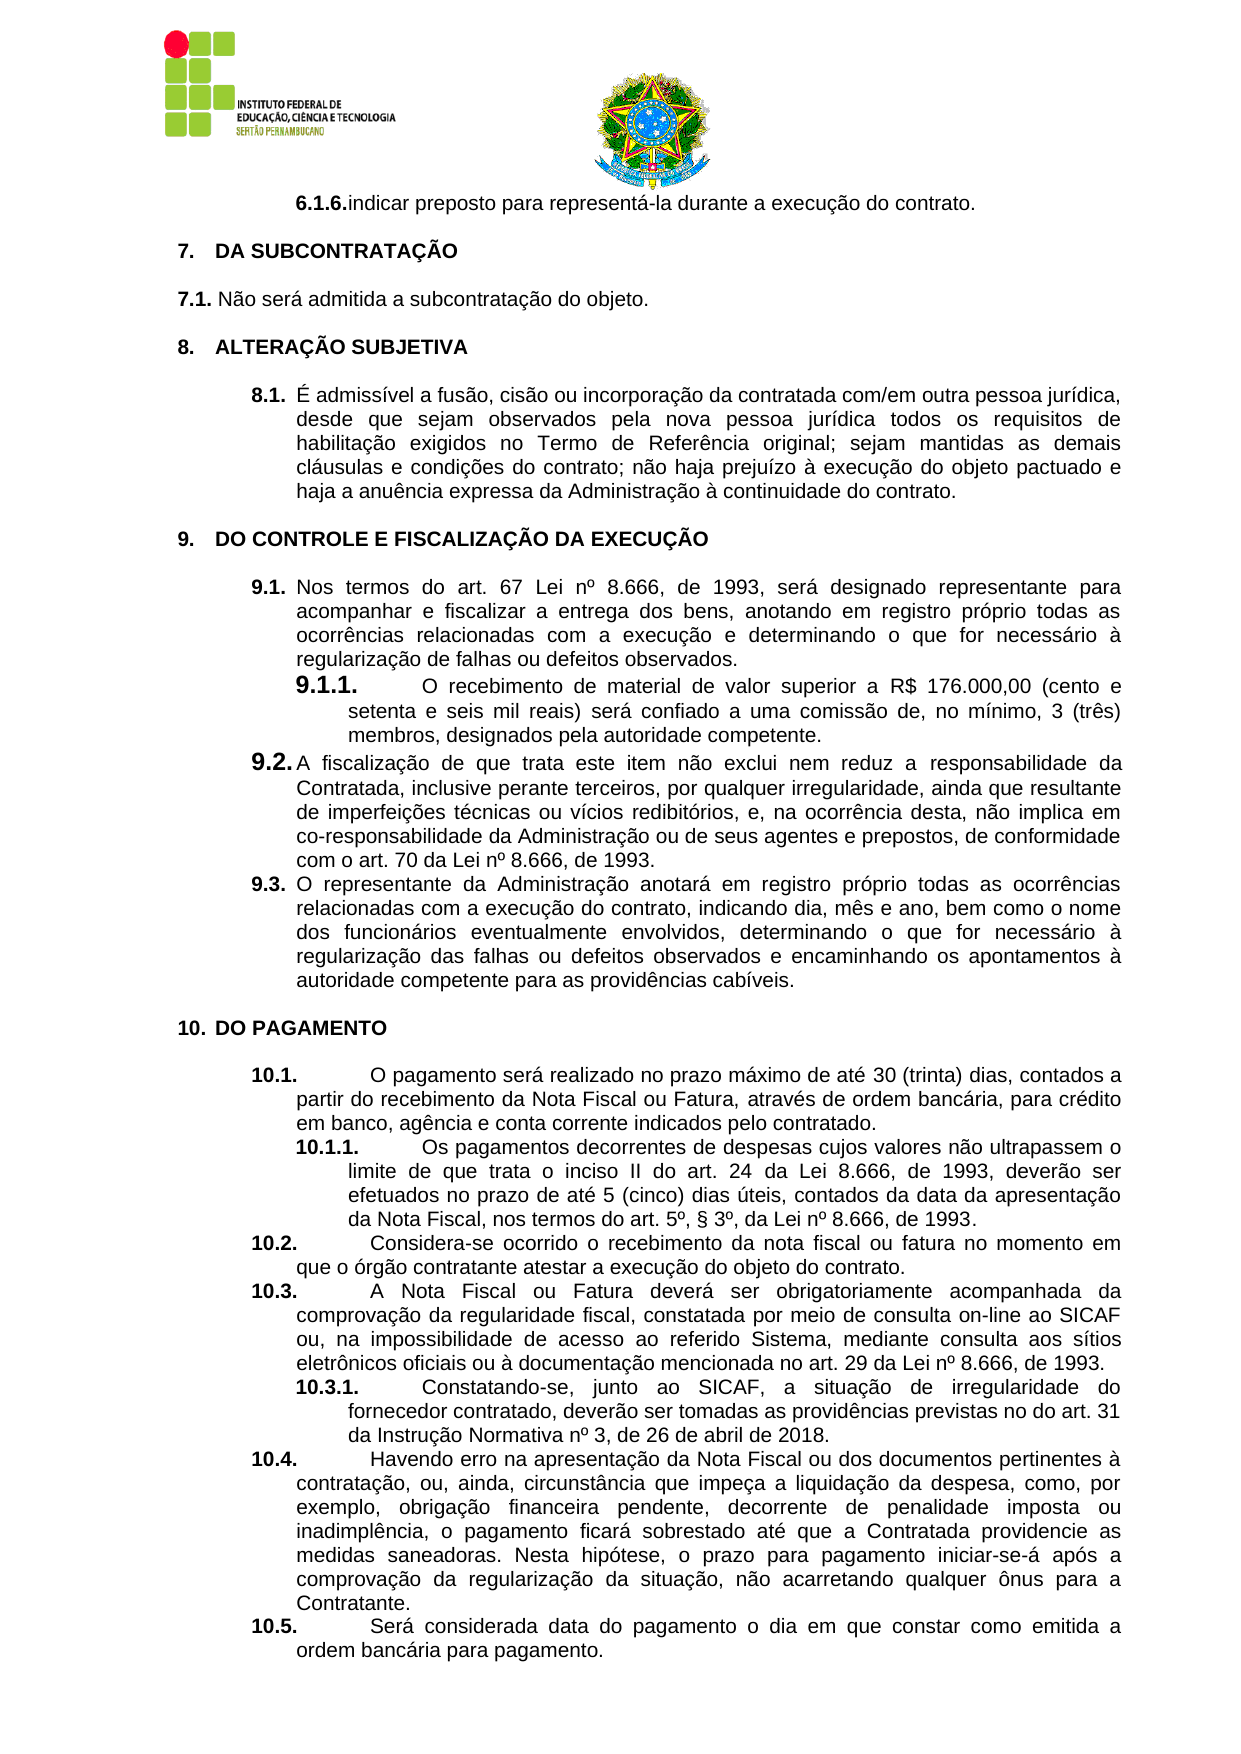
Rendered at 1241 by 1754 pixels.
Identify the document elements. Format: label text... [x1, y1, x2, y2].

list O pagamento será realizado no prazo máximo de até 30 (trinta) dias, contados a partir do recebimento da Nota Fiscal ou Fatura, através de ordem bancária, para crédito em banco, agência e conta corrente indicados pelo contratado. [251, 1063, 1122, 1135]
list DA SUBCONTRATAÇÃO [177, 239, 1122, 263]
list Considera-se ocorrido o recebimento da nota fiscal ou fatura no momento em que o órgão contratante atestar a execução do objeto do contrato. [251, 1231, 1122, 1279]
list O recebimento de material de valor superior a R$ 176.000,00 (cento e setenta e seis mil reais) será confiado a uma comissão de, no mínimo, 3 (três) membros, designados pela autoridade competente. [295, 670, 1122, 747]
list ALTERAÇÃO SUBJETIVA [177, 335, 1122, 359]
list DO CONTROLE E FISCALIZAÇÃO DA EXECUÇÃO [177, 527, 1122, 551]
list A Nota Fiscal ou Fatura deverá ser obrigatoriamente acompanhada da comprovação da regularidade fiscal, constatada por meio de consulta on-line ao SICAF ou, na impossibilidade de acesso ao referido Sistema, mediante consulta aos sítios eletrônicos oficiais ou à documentação mencionada no art. 29 da Lei nº 8.666, de 1993. [251, 1279, 1122, 1375]
list Havendo erro na apresentação da Nota Fiscal ou dos documentos pertinentes à contratação, ou, ainda, circunstância que impeça a liquidação da despesa, como, por exemplo, obrigação financeira pendente, decorrente de penalidade imposta ou inadimplência, o pagamento ficará sobrestado até que a Contratada providencie as medidas saneadoras. Nesta hipótese, o prazo para pagamento iniciar-se-á após a comprovação da regularização da situação, não acarretando qualquer ônus para a Contratante. [251, 1447, 1122, 1614]
list Os pagamentos decorrentes de despesas cujos valores não ultrapassem o limite de que trata o inciso II do art. 24 da Lei 8.666, de 1993, deverão ser efetuados no prazo de até 5 (cinco) dias úteis, contados da data da apresentação da Nota Fiscal, nos termos do art. 5º, § 3º, da Lei nº 8.666, de 1993. [295, 1135, 1122, 1231]
list Será considerada data do pagamento o dia em que constar como emitida a ordem bancária para pagamento. [251, 1614, 1122, 1662]
picture [156, 27, 403, 142]
list Nos termos do art. 67 Lei nº 8.666, de 1993, será designado representante para acompanhar e fiscalizar a entrega dos bens, anotando em registro próprio todas as ocorrências relacionadas com a execução e determinando o que for necessário à regularização de falhas ou defeitos observados. [251, 574, 1122, 670]
text 7.1. Não será admitida a subcontratação do objeto. [177, 287, 1122, 311]
list A fiscalização de que trata este item não exclui nem reduz a responsabilidade da Contratada, inclusive perante terceiros, por qualquer irregularidade, ainda que resultante de imperfeições técnicas ou vícios redibitórios, e, na ocorrência desta, não implica em co-responsabilidade da Administração ou de seus agentes e prepostos, de conformidade com o art. 70 da Lei nº 8.666, de 1993. [251, 747, 1122, 872]
list indicar preposto para representá-la durante a execução do contrato. [295, 191, 1122, 215]
list O representante da Administração anotará em registro próprio todas as ocorrências relacionadas com a execução do contrato, indicando dia, mês e ano, bem como o nome dos funcionários eventualmente envolvidos, determinando o que for necessário à regularização das falhas ou defeitos observados e encaminhando os apontamentos à autoridade competente para as providências cabíveis. [251, 872, 1122, 991]
list DO PAGAMENTO [177, 1015, 1122, 1039]
list Constatando-se, junto ao SICAF, a situação de irregularidade do fornecedor contratado, deverão ser tomadas as providências previstas no do art. 31 da Instrução Normativa nº 3, de 26 de abril de 2018. [295, 1375, 1122, 1447]
list É admissível a fusão, cisão ou incorporação da contratada com/em outra pessoa jurídica, desde que sejam observados pela nova pessoa jurídica todos os requisitos de habilitação exigidos no Termo de Referência original; sejam mantidas as demais cláusulas e condições do contrato; não haja prejuízo à execução do objeto pactuado e haja a anuência expressa da Administração à continuidade do contrato. [251, 383, 1122, 503]
